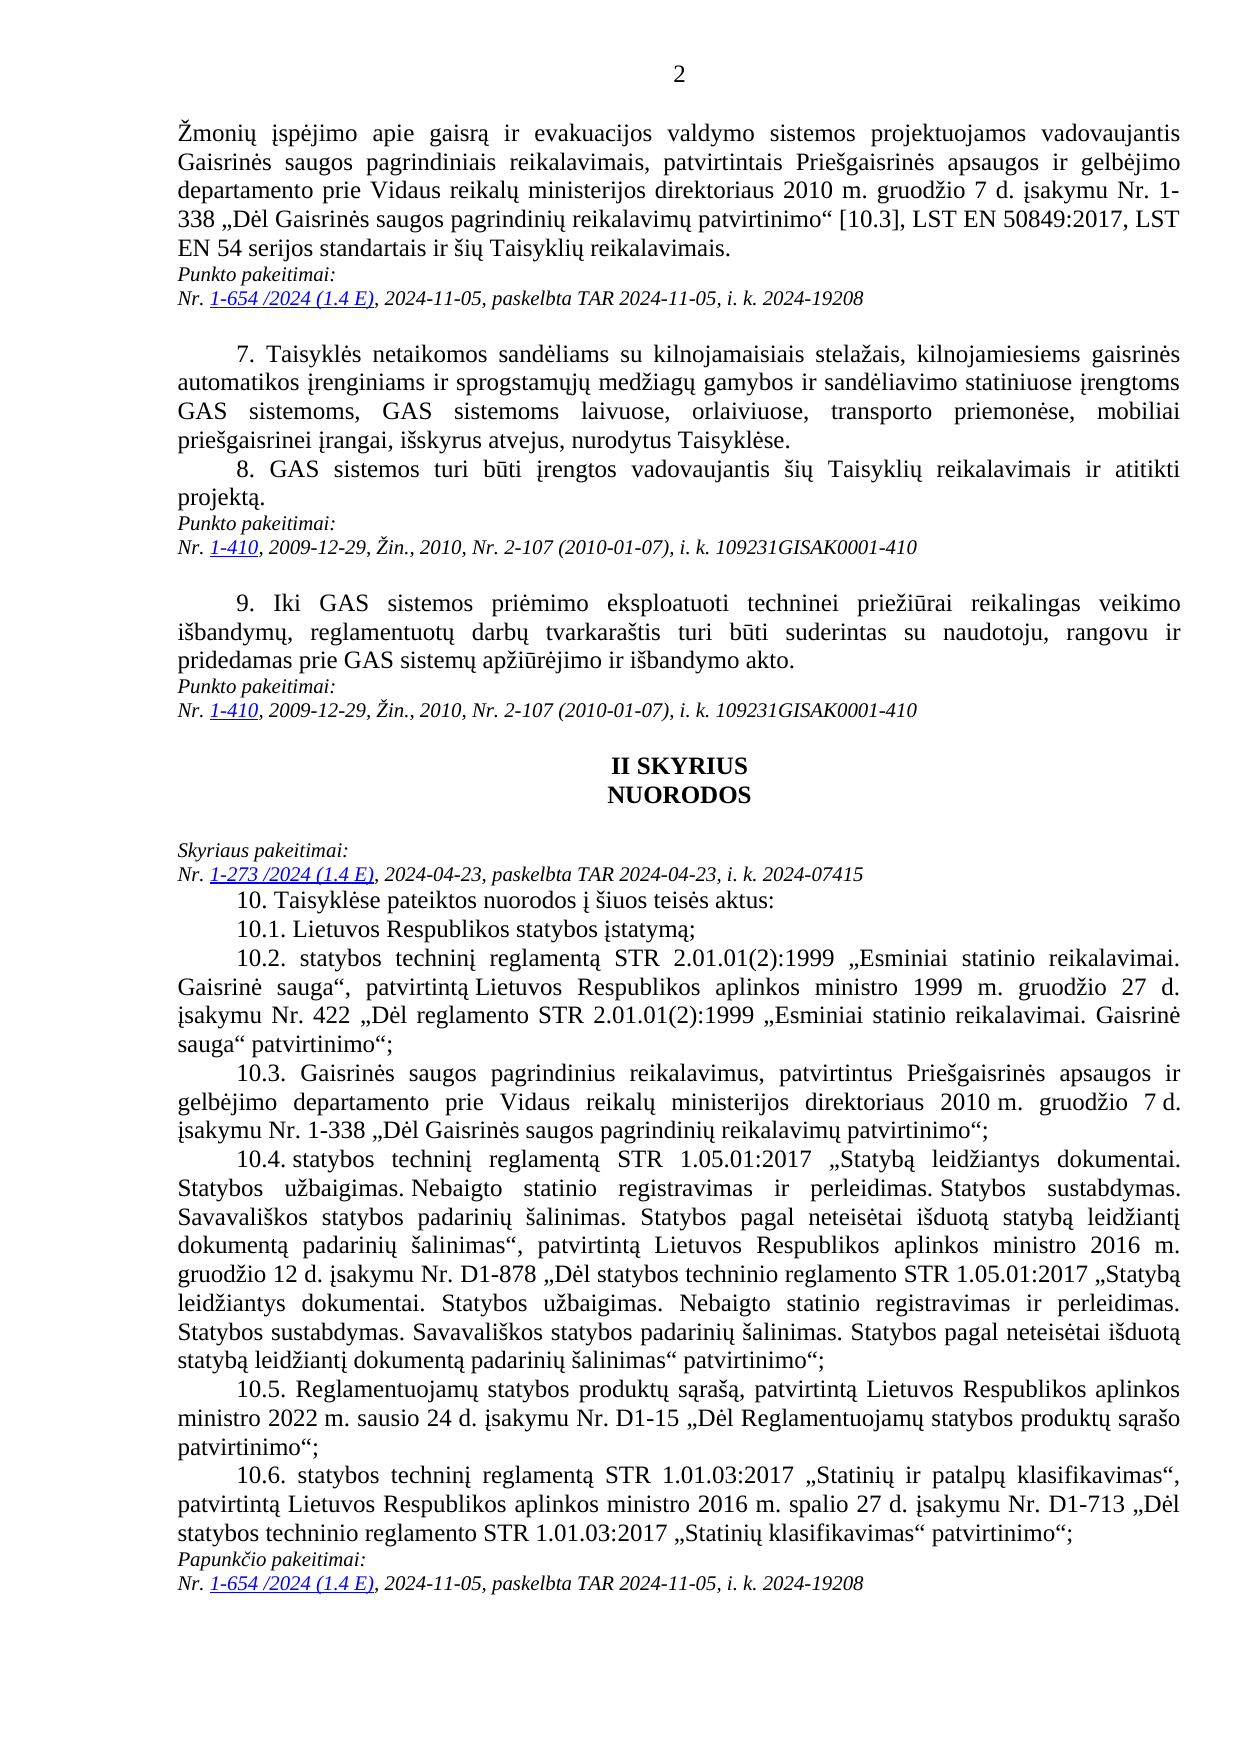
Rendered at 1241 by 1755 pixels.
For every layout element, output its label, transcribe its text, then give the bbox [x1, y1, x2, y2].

text 10.4. statybos techninį reglamentą STR 1.05.01:2017 „Statybą leidžiantys dokumentai. Statybos užbaigimas. Nebaigto statinio registravimas ir perleidimas. Statybos sustabdymas. Savavališkos statybos padarinių šalinimas. Statybos pagal neteisėtai išduotą statybą leidžiantį dokumentą padarinių šalinimas“, patvirtintą Lietuvos Respublikos aplinkos ministro 2016 m. gruodžio 12 d. įsakymu Nr. D1-878 „Dėl statybos techninio reglamento STR 1.05.01:2017 „Statybą leidžiantys dokumentai. Statybos užbaigimas. Nebaigto statinio registravimas ir perleidimas. Statybos sustabdymas. Savavališkos statybos padarinių šalinimas. Statybos pagal neteisėtai išduotą statybą leidžiantį dokumentą padarinių šalinimas“ patvirtinimo“; [177, 1144, 1181, 1374]
text NUORODOS [177, 780, 1181, 809]
text Nr. 1-410, 2009-12-29, Žin., 2010, Nr. 2-107 (2010-01-07), i. k. 109231GISAK0001-410 [177, 698, 1181, 722]
text 10.1. Lietuvos Respublikos statybos įstatymą; [177, 914, 1181, 943]
text 8. GAS sistemos turi būti įrengtos vadovaujantis šių Taisyklių reikalavimais ir atitikti projektą. [177, 454, 1181, 511]
text 10.2. statybos techninį reglamentą STR 2.01.01(2):1999 „Esminiai statinio reikalavimai. Gaisrinė sauga“, patvirtintą Lietuvos Respublikos aplinkos ministro 1999 m. gruodžio 27 d. įsakymu Nr. 422 „Dėl reglamento STR 2.01.01(2):1999 „Esminiai statinio reikalavimai. Gaisrinė sauga“ patvirtinimo“; [177, 943, 1181, 1058]
text 10. Taisyklėse pateiktos nuorodos į šiuos teisės aktus: [177, 886, 1181, 914]
text II SKYRIUS [177, 751, 1181, 780]
text 9. Iki GAS sistemos priėmimo eksploatuoti techninei priežiūrai reikalingas veikimo išbandymų, reglamentuotų darbų tvarkaraštis turi būti suderintas su naudotoju, rangovu ir pridedamas prie GAS sistemų apžiūrėjimo ir išbandymo akto. [177, 588, 1181, 674]
text 10.6. statybos techninį reglamentą STR 1.01.03:2017 „Statinių ir patalpų klasifikavimas“, patvirtintą Lietuvos Respublikos aplinkos ministro 2016 m. spalio 27 d. įsakymu Nr. D1-713 „Dėl statybos techninio reglamento STR 1.01.03:2017 „Statinių klasifikavimas“ patvirtinimo“; [177, 1461, 1181, 1547]
text 10.3. Gaisrinės saugos pagrindinius reikalavimus, patvirtintus Priešgaisrinės apsaugos ir gelbėjimo departamento prie Vidaus reikalų ministerijos direktoriaus 2010 m. gruodžio 7 d. įsakymu Nr. 1-338 „Dėl Gaisrinės saugos pagrindinių reikalavimų patvirtinimo“; [177, 1058, 1181, 1144]
text Nr. 1-654 /2024 (1.4 E), 2024-11-05, paskelbta TAR 2024-11-05, i. k. 2024-19208 [177, 1571, 1181, 1595]
text Nr. 1-410, 2009-12-29, Žin., 2010, Nr. 2-107 (2010-01-07), i. k. 109231GISAK0001-410 [177, 535, 1181, 559]
text Punkto pakeitimai: [177, 674, 1181, 698]
text Žmonių įspėjimo apie gaisrą ir evakuacijos valdymo sistemos projektuojamos vadovaujantis Gaisrinės saugos pagrindiniais reikalavimais, patvirtintais Priešgaisrinės apsaugos ir gelbėjimo departamento prie Vidaus reikalų ministerijos direktoriaus 2010 m. gruodžio 7 d. įsakymu Nr. 1-338 „Dėl Gaisrinės saugos pagrindinių reikalavimų patvirtinimo“ [10.3], LST EN 50849:2017, LST EN 54 serijos standartais ir šių Taisyklių reikalavimais. [177, 118, 1181, 262]
text Nr. 1-273 /2024 (1.4 E), 2024-04-23, paskelbta TAR 2024-04-23, i. k. 2024-07415 [177, 862, 1181, 886]
text 7. Taisyklės netaikomos sandėliams su kilnojamaisiais stelažais, kilnojamiesiems gaisrinės automatikos įrenginiams ir sprogstamųjų medžiagų gamybos ir sandėliavimo statiniuose įrengtoms GAS sistemoms, GAS sistemoms laivuose, orlaiviuose, transporto priemonėse, mobiliai priešgaisrinei įrangai, išskyrus atvejus, nurodytus Taisyklėse. [177, 339, 1181, 454]
text Punkto pakeitimai: [177, 511, 1181, 535]
text Punkto pakeitimai: [177, 262, 1181, 286]
text 10.5. Reglamentuojamų statybos produktų sąrašą, patvirtintą Lietuvos Respublikos aplinkos ministro 2022 m. sausio 24 d. įsakymu Nr. D1-15 „Dėl Reglamentuojamų statybos produktų sąrašo patvirtinimo“; [177, 1374, 1181, 1461]
text Nr. 1-654 /2024 (1.4 E), 2024-11-05, paskelbta TAR 2024-11-05, i. k. 2024-19208 [177, 286, 1181, 310]
text Papunkčio pakeitimai: [177, 1547, 1181, 1571]
text Skyriaus pakeitimai: [177, 837, 1181, 862]
